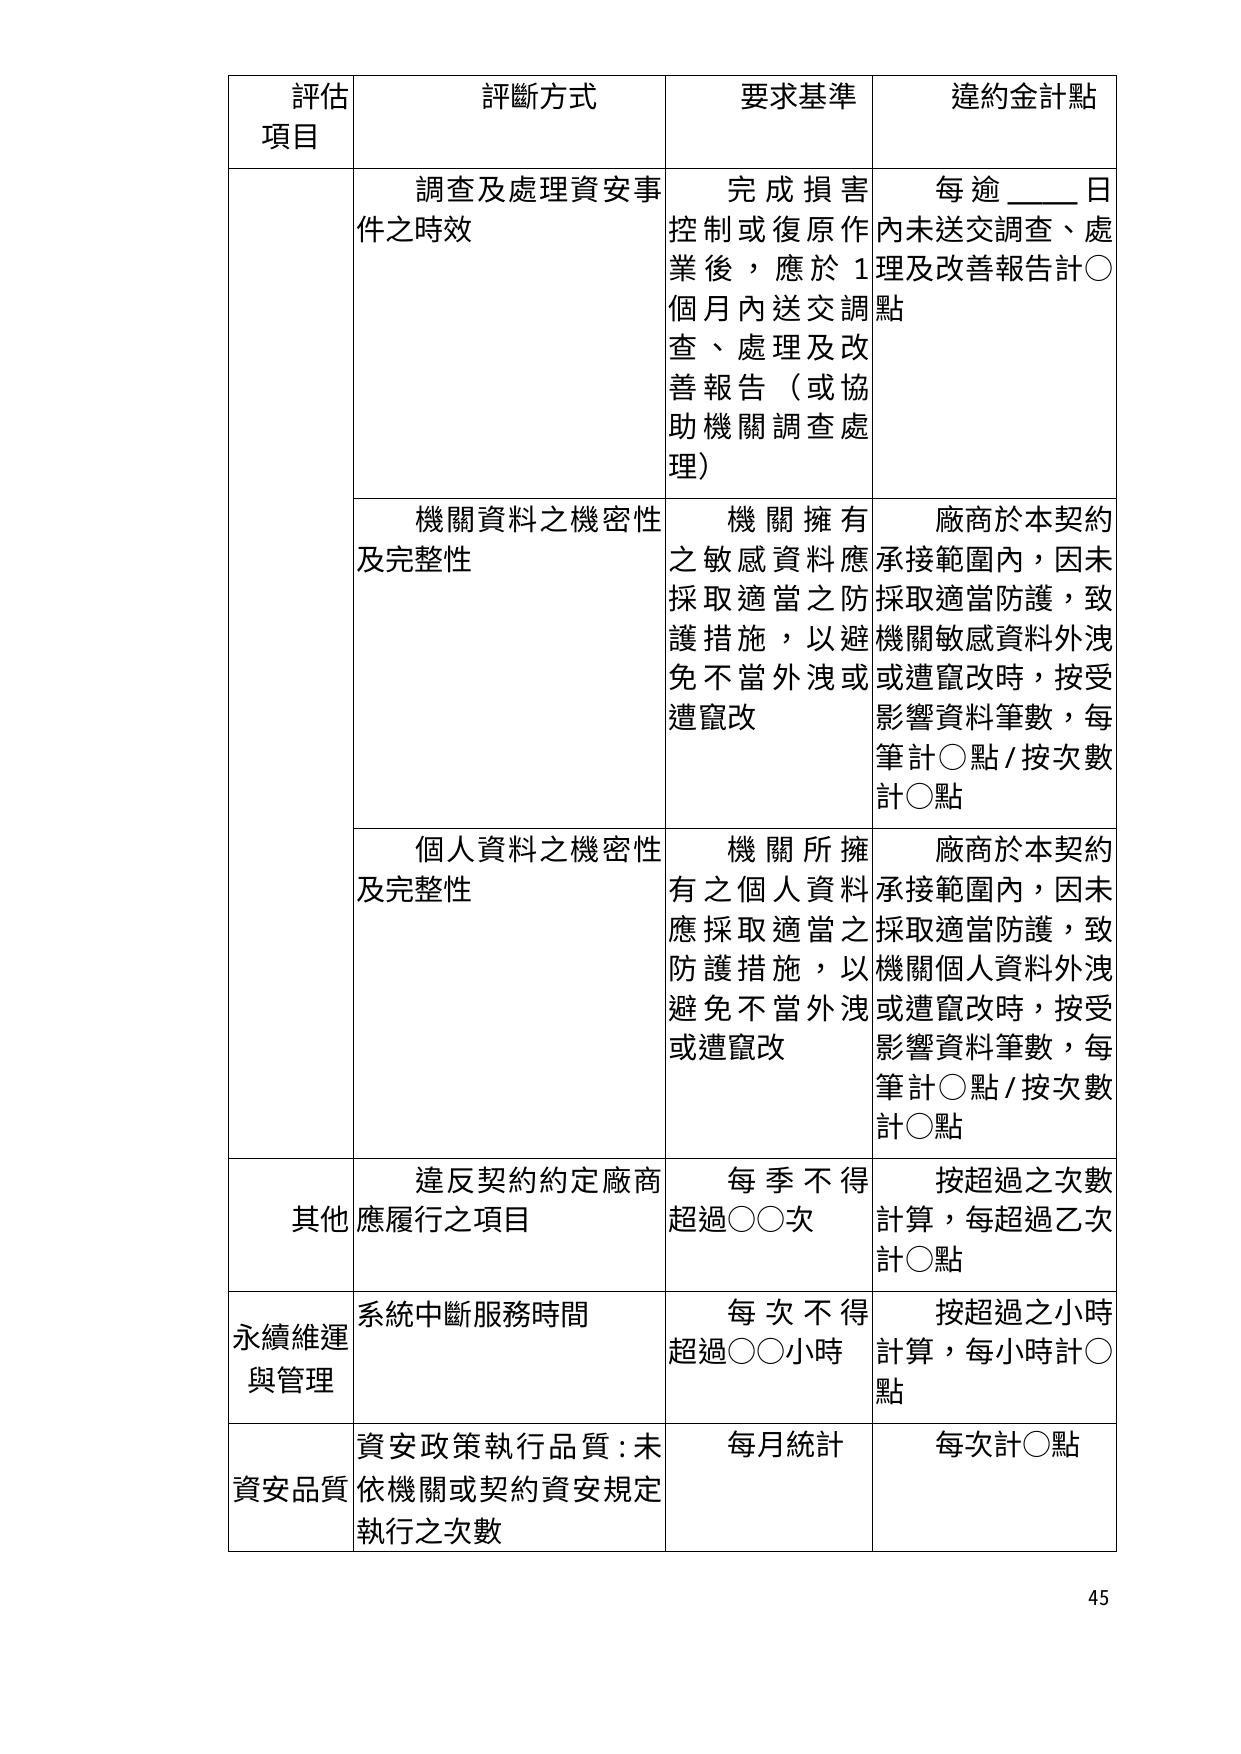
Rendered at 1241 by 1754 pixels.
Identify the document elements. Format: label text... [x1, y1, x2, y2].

table_cell 廠商於本契約承接範圍內，因未採取適當防護，致機關個人資料外洩或遭竄改時，按受影響資料筆數，每筆計○點/按次數計○點 [873, 829, 1116, 1158]
table_cell 永續維運與管理 [229, 1292, 353, 1423]
table_header 要求基準 [666, 76, 872, 168]
table_cell 資安品質 [229, 1424, 353, 1551]
table_cell 每逾____日內未送交調查、處理及改善報告計○點 [873, 169, 1116, 498]
table_cell [229, 169, 353, 1158]
table_header 評估項目 [229, 76, 353, 168]
table_cell 按超過之次數計算，每超過乙次計○點 [873, 1159, 1116, 1291]
table_cell 系統中斷服務時間 [354, 1292, 665, 1423]
table_cell 按超過之小時計算，每小時計○點 [873, 1292, 1116, 1423]
table_cell 機關擁有之敏感資料應採取適當之防護措施，以避免不當外洩或遭竄改 [666, 499, 872, 828]
table_cell 個人資料之機密性及完整性 [354, 829, 665, 1158]
table_cell 完成損害控制或復原作業後，應於1個月內送交調查、處理及改善報告（或協助機關調查處理） [666, 169, 872, 498]
table_header 違約金計點 [873, 76, 1116, 168]
table_cell 機關資料之機密性及完整性 [354, 499, 665, 828]
table_cell 資安政策執行品質:未依機關或契約資安規定執行之次數 [354, 1424, 665, 1551]
table_cell 每月統計 [666, 1424, 872, 1551]
table_cell 廠商於本契約承接範圍內，因未採取適當防護，致機關敏感資料外洩或遭竄改時，按受影響資料筆數，每筆計○點/按次數計○點 [873, 499, 1116, 828]
table_cell 調查及處理資安事件之時效 [354, 169, 665, 498]
table_cell 每次計○點 [873, 1424, 1116, 1551]
table_header 評斷方式 [354, 76, 665, 168]
table_cell 每次不得超過○○小時 [666, 1292, 872, 1423]
table_cell 機關所擁有之個人資料應採取適當之防護措施，以避免不當外洩或遭竄改 [666, 829, 872, 1158]
table_cell 違反契約約定廠商應履行之項目 [354, 1159, 665, 1291]
table_cell 每季不得超過○○次 [666, 1159, 872, 1291]
table_cell 其他 [229, 1159, 353, 1291]
